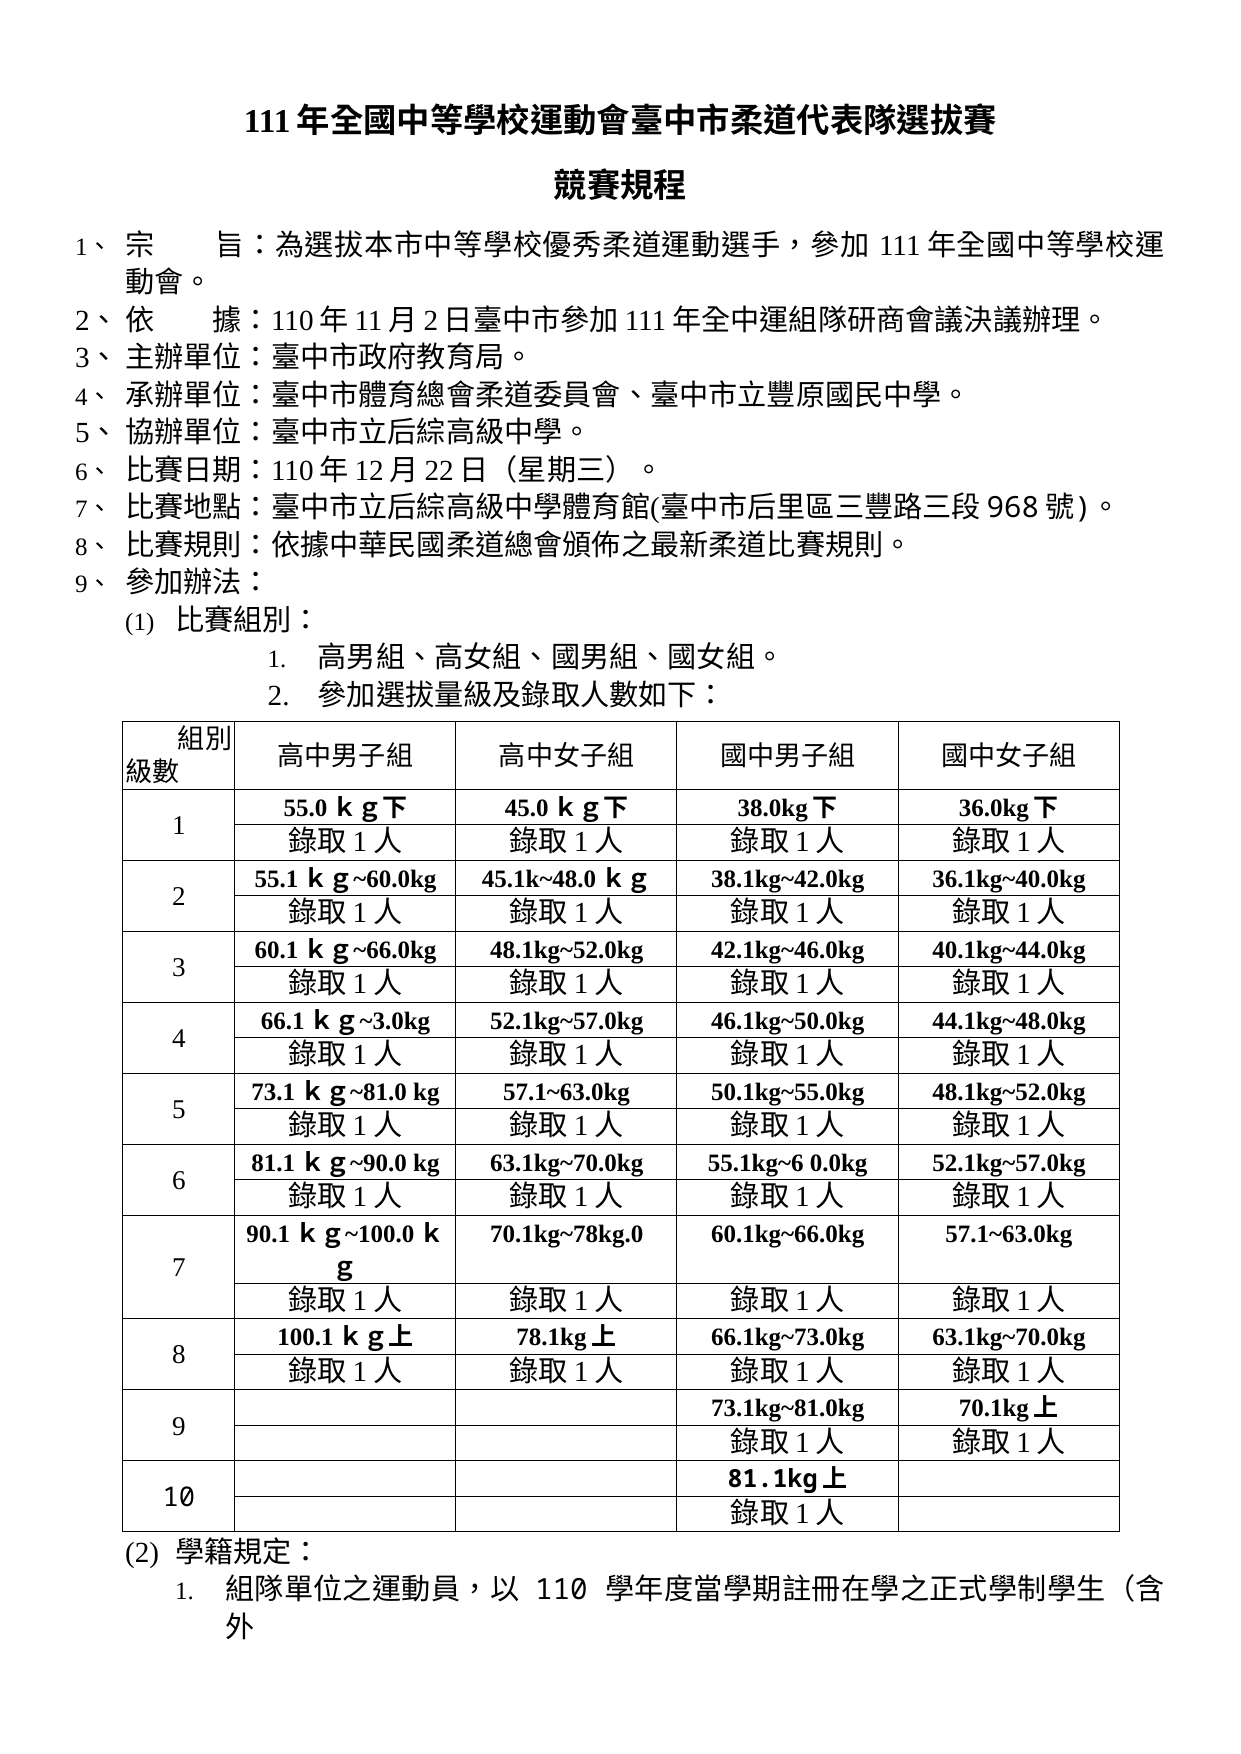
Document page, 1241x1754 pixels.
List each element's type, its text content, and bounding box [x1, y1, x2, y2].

table_cell 44.1kg~48.0kg [899, 1003, 1119, 1037]
table_cell 3 [123, 932, 234, 1002]
table_cell [235, 1390, 455, 1424]
table_header 國中女子組 [899, 722, 1119, 788]
table_cell 4 [123, 1003, 234, 1073]
table_cell 錄取1人 [899, 1109, 1119, 1144]
table_cell 7 [123, 1216, 234, 1318]
table_cell 70.1kg~78kg.0 [456, 1216, 676, 1282]
table_cell 45.1k~48.0ｋｇ [456, 861, 676, 895]
list 比賽規則：依據中華民國柔道總會頒佈之最新柔道比賽規則。 [75, 525, 1165, 562]
table_cell 錄取1人 [235, 967, 455, 1002]
table_cell 81.1ｋｇ~90.0 kg [235, 1145, 455, 1179]
table_cell 8 [123, 1319, 234, 1389]
table_cell 錄取1人 [899, 1355, 1119, 1389]
table_cell 66.1ｋｇ~3.0kg [235, 1003, 455, 1037]
table_cell 錄取1人 [677, 825, 898, 859]
list 高男組、高女組、國男組、國女組。 [249, 637, 1165, 675]
table_cell 錄取1人 [899, 1038, 1119, 1073]
table_cell 錄取1人 [456, 896, 676, 931]
table_cell 70.1kg上 [899, 1390, 1119, 1424]
table_cell 錄取1人 [677, 1109, 898, 1144]
table_cell 錄取1人 [677, 1426, 898, 1460]
table_cell 48.1kg~52.0kg [899, 1074, 1119, 1108]
table_cell 錄取1人 [677, 1497, 898, 1531]
table_cell 錄取1人 [677, 1355, 898, 1389]
table_cell 錄取1人 [456, 1180, 676, 1215]
table_header 國中男子組 [677, 722, 898, 788]
table_cell 2 [123, 861, 234, 931]
table_cell 錄取1人 [456, 825, 676, 859]
table_cell 錄取1人 [899, 1180, 1119, 1215]
text 111年全國中等學校運動會臺中市柔道代表隊選拔賽 [75, 96, 1165, 142]
table_cell 錄取1人 [899, 825, 1119, 859]
table_header 高中男子組 [235, 722, 455, 788]
table_cell 5 [123, 1074, 234, 1144]
table_cell 錄取1人 [899, 1426, 1119, 1460]
table_cell 60.1ｋｇ~66.0kg [235, 932, 455, 966]
list 比賽組別： [125, 600, 1165, 637]
table_cell 錄取1人 [235, 1109, 455, 1144]
list 學籍規定： [125, 1532, 1165, 1569]
table_cell [456, 1426, 676, 1460]
table_cell 錄取1人 [235, 1355, 455, 1389]
table_cell 55.0ｋｇ下 [235, 790, 455, 824]
table_cell 73.1ｋｇ~81.0 kg [235, 1074, 455, 1108]
table_cell 36.0kg下 [899, 790, 1119, 824]
table_cell 錄取1人 [899, 896, 1119, 931]
table_cell 錄取1人 [456, 1355, 676, 1389]
table_cell 52.1kg~57.0kg [456, 1003, 676, 1037]
table_cell 90.1ｋｇ~100.0ｋｇ [235, 1216, 455, 1282]
table_cell 63.1kg~70.0kg [899, 1319, 1119, 1353]
list 參加辦法： [75, 562, 1165, 600]
list 依 據：110年11月2日臺中市參加111年全中運組隊研商會議決議辦理。 [75, 300, 1165, 337]
table_cell 錄取1人 [235, 1038, 455, 1073]
table_cell 錄取1人 [456, 967, 676, 1002]
list 比賽日期：110年12月22日（星期三）。 [75, 450, 1165, 487]
list 比賽地點：臺中市立后綜高級中學體育館(臺中市后里區三豐路三段968號)。 [75, 487, 1165, 525]
table_cell 錄取1人 [456, 1038, 676, 1073]
table_cell 81.1kg上 [677, 1461, 898, 1496]
table_cell 50.1kg~55.0kg [677, 1074, 898, 1108]
table_cell 73.1kg~81.0kg [677, 1390, 898, 1424]
table_cell 48.1kg~52.0kg [456, 932, 676, 966]
table_cell 錄取1人 [235, 1284, 455, 1318]
table_cell 錄取1人 [677, 967, 898, 1002]
table_cell 38.1kg~42.0kg [677, 861, 898, 895]
table_header 高中女子組 [456, 722, 676, 788]
table_cell [456, 1461, 676, 1496]
list 承辦單位：臺中市體育總會柔道委員會、臺中市立豐原國民中學。 [75, 375, 1165, 412]
table_cell 55.1kg~6 0.0kg [677, 1145, 898, 1179]
list 主辦單位：臺中市政府教育局。 [75, 337, 1165, 375]
table_cell 78.1kg上 [456, 1319, 676, 1353]
table_cell [456, 1390, 676, 1424]
table_cell 36.1kg~40.0kg [899, 861, 1119, 895]
table_cell [899, 1497, 1119, 1531]
table_cell 60.1kg~66.0kg [677, 1216, 898, 1282]
list 組隊單位之運動員，以 110 學年度當學期註冊在學之正式學制學生（含外 [175, 1569, 1165, 1644]
table_cell [235, 1461, 455, 1496]
table_cell 45.0ｋｇ下 [456, 790, 676, 824]
table_cell 52.1kg~57.0kg [899, 1145, 1119, 1179]
table_cell 錄取1人 [899, 1284, 1119, 1318]
table_cell 6 [123, 1145, 234, 1215]
table_cell 9 [123, 1390, 234, 1460]
table_cell 錄取1人 [677, 1180, 898, 1215]
table_cell 100.1ｋｇ上 [235, 1319, 455, 1353]
table_cell 錄取1人 [456, 1284, 676, 1318]
table_cell 錄取1人 [677, 1284, 898, 1318]
table_cell 錄取1人 [235, 825, 455, 859]
table_cell 錄取1人 [899, 967, 1119, 1002]
table_cell 錄取1人 [677, 1038, 898, 1073]
table_cell 55.1ｋｇ~60.0kg [235, 861, 455, 895]
table_cell 66.1kg~73.0kg [677, 1319, 898, 1353]
table_cell 1 [123, 790, 234, 859]
table_cell 10 [123, 1461, 234, 1531]
table_cell 40.1kg~44.0kg [899, 932, 1119, 966]
table_header 組別 級數 [123, 722, 234, 788]
table_cell 46.1kg~50.0kg [677, 1003, 898, 1037]
table_cell [899, 1461, 1119, 1496]
table_cell 42.1kg~46.0kg [677, 932, 898, 966]
table_cell 錄取1人 [677, 896, 898, 931]
table_cell 63.1kg~70.0kg [456, 1145, 676, 1179]
table_cell 57.1~63.0kg [899, 1216, 1119, 1282]
table_cell [235, 1497, 455, 1531]
table_cell [235, 1426, 455, 1460]
table_cell 57.1~63.0kg [456, 1074, 676, 1108]
table_cell 錄取1人 [235, 1180, 455, 1215]
table_cell 錄取1人 [456, 1109, 676, 1144]
table_cell 38.0kg下 [677, 790, 898, 824]
table_cell 錄取1人 [235, 896, 455, 931]
list 宗 旨：為選拔本市中等學校優秀柔道運動選手，參加111年全國中等學校運動會。 [75, 225, 1165, 300]
list 協辦單位：臺中市立后綜高級中學。 [75, 412, 1165, 450]
table_cell [456, 1497, 676, 1531]
list 參加選拔量級及錄取人數如下： [249, 675, 1165, 712]
text 競賽規程 [75, 160, 1165, 206]
